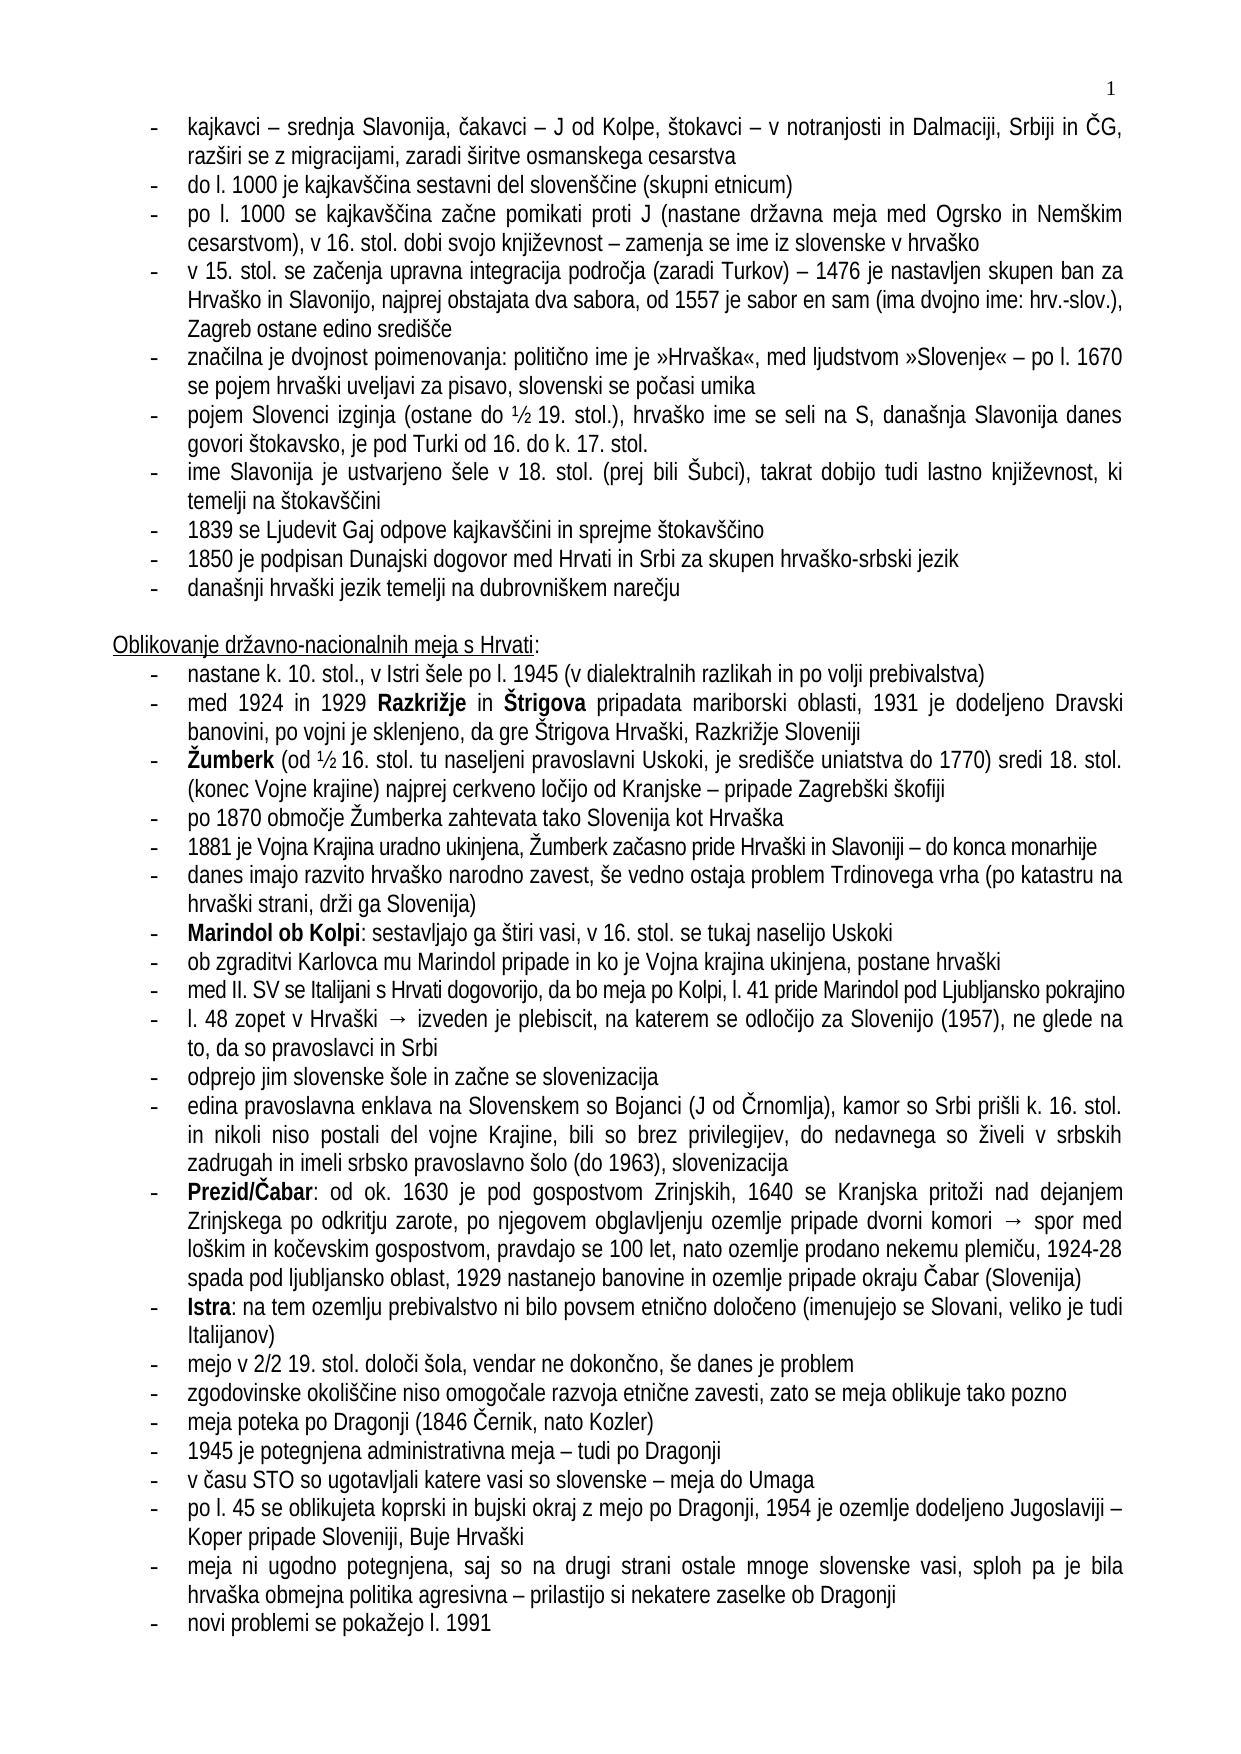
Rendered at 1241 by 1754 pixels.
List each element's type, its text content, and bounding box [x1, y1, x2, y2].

list novi problemi se pokažejo l. 1991 [150, 1608, 1125, 1637]
list 1850 je podpisan Dunajski dogovor med Hrvati in Srbi za skupen hrvaško-srbski jezik [150, 544, 1125, 573]
list današnji hrvaški jezik temelji na dubrovniškem narečju [150, 573, 1125, 601]
list danes imajo razvito hrvaško narodno zavest, še vedno ostaja problem Trdinovega vrha (po katastru na hrvaški strani, drži ga Slovenija) [150, 860, 1125, 918]
list po l. 1000 se kajkavščina začne pomikati proti J (nastane državna meja med Ogrsko in Nemškim cesarstvom), v 16. stol. dobi svojo književnost – zamenja se ime iz slovenske v hrvaško [150, 199, 1125, 256]
list nastane k. 10. stol., v Istri šele po l. 1945 (v dialektralnih razlikah in po volji prebivalstva) [150, 659, 1125, 688]
list 1881 je Vojna Krajina uradno ukinjena, Žumberk začasno pride Hrvaški in Slavoniji – do konca monarhije [150, 831, 1125, 860]
list Istra: na tem ozemlju prebivalstvo ni bilo povsem etnično določeno (imenujejo se Slovani, veliko je tudi Italijanov) [150, 1292, 1125, 1349]
list meja ni ugodno potegnjena, saj so na drugi strani ostale mnoge slovenske vasi, sploh pa je bila hrvaška obmejna politika agresivna – prilastijo si nekatere zaselke ob Dragonji [150, 1551, 1125, 1608]
list po 1870 območje Žumberka zahtevata tako Slovenija kot Hrvaška [150, 803, 1125, 831]
list 1839 se Ljudevit Gaj odpove kajkavščini in sprejme štokavščino [150, 515, 1125, 544]
list meja poteka po Dragonji (1846 Černik, nato Kozler) [150, 1407, 1125, 1436]
list 1945 je potegnjena administrativna meja – tudi po Dragonji [150, 1436, 1125, 1464]
list ime Slavonija je ustvarjeno šele v 18. stol. (prej bili Šubci), takrat dobijo tudi lastno književnost, ki temelji na štokavščini [150, 457, 1125, 515]
list Marindol ob Kolpi: sestavljajo ga štiri vasi, v 16. stol. se tukaj naselijo Uskoki [150, 918, 1125, 947]
list v 15. stol. se začenja upravna integracija področja (zaradi Turkov) – 1476 je nastavljen skupen ban za Hrvaško in Slavonijo, najprej obstajata dva sabora, od 1557 je sabor en sam (ima dvojno ime: hrv.-slov.), Zagreb ostane edino središče [150, 256, 1125, 342]
list Prezid/Čabar: od ok. 1630 je pod gospostvom Zrinjskih, 1640 se Kranjska pritoži nad dejanjem Zrinjskega po odkritju zarote, po njegovem obglavljenju ozemlje pripade dvorni komori → spor med loškim in kočevskim gospostvom, pravdajo se 100 let, nato ozemlje prodano nekemu plemiču, 1924-28 spada pod ljubljansko oblast, 1929 nastanejo banovine in ozemlje pripade okraju Čabar (Slovenija) [150, 1177, 1125, 1292]
list Žumberk (od ½ 16. stol. tu naseljeni pravoslavni Uskoki, je središče uniatstva do 1770) sredi 18. stol. (konec Vojne krajine) najprej cerkveno ločijo od Kranjske – pripade Zagrebški škofiji [150, 745, 1125, 803]
list pojem Slovenci izginja (ostane do ½ 19. stol.), hrvaško ime se seli na S, današnja Slavonija danes govori štokavsko, je pod Turki od 16. do k. 17. stol. [150, 400, 1125, 457]
list edina pravoslavna enklava na Slovenskem so Bojanci (J od Črnomlja), kamor so Srbi prišli k. 16. stol. in nikoli niso postali del vojne Krajine, bili so brez privilegijev, do nedavnega so živeli v srbskih zadrugah in imeli srbsko pravoslavno šolo (do 1963), slovenizacija [150, 1091, 1125, 1177]
list po l. 45 se oblikujeta koprski in bujski okraj z mejo po Dragonji, 1954 je ozemlje dodeljeno Jugoslaviji – Koper pripade Sloveniji, Buje Hrvaški [150, 1493, 1125, 1551]
list zgodovinske okoliščine niso omogočale razvoja etnične zavesti, zato se meja oblikuje tako pozno [150, 1378, 1125, 1407]
list v času STO so ugotavljali katere vasi so slovenske – meja do Umaga [150, 1464, 1125, 1493]
text Oblikovanje državno-nacionalnih meja s Hrvati: [112, 630, 1125, 659]
list do l. 1000 je kajkavščina sestavni del slovenščine (skupni etnicum) [150, 170, 1125, 199]
list med II. SV se Italijani s Hrvati dogovorijo, da bo meja po Kolpi, l. 41 pride Marindol pod Ljubljansko pokrajino [150, 976, 1125, 1004]
list značilna je dvojnost poimenovanja: politično ime je »Hrvaška«, med ljudstvom »Slovenje« – po l. 1670 se pojem hrvaški uveljavi za pisavo, slovenski se počasi umika [150, 342, 1125, 400]
list mejo v 2/2 19. stol. določi šola, vendar ne dokončno, še danes je problem [150, 1349, 1125, 1378]
list ob zgraditvi Karlovca mu Marindol pripade in ko je Vojna krajina ukinjena, postane hrvaški [150, 947, 1125, 976]
list kajkavci – srednja Slavonija, čakavci – J od Kolpe, štokavci – v notranjosti in Dalmaciji, Srbiji in ČG, razširi se z migracijami, zaradi širitve osmanskega cesarstva [150, 112, 1125, 170]
list med 1924 in 1929 Razkrižje in Štrigova pripadata mariborski oblasti, 1931 je dodeljeno Dravski banovini, po vojni je sklenjeno, da gre Štrigova Hrvaški, Razkrižje Sloveniji [150, 688, 1125, 745]
list l. 48 zopet v Hrvaški → izveden je plebiscit, na katerem se odločijo za Slovenijo (1957), ne glede na to, da so pravoslavci in Srbi [150, 1004, 1125, 1062]
list odprejo jim slovenske šole in začne se slovenizacija [150, 1062, 1125, 1091]
